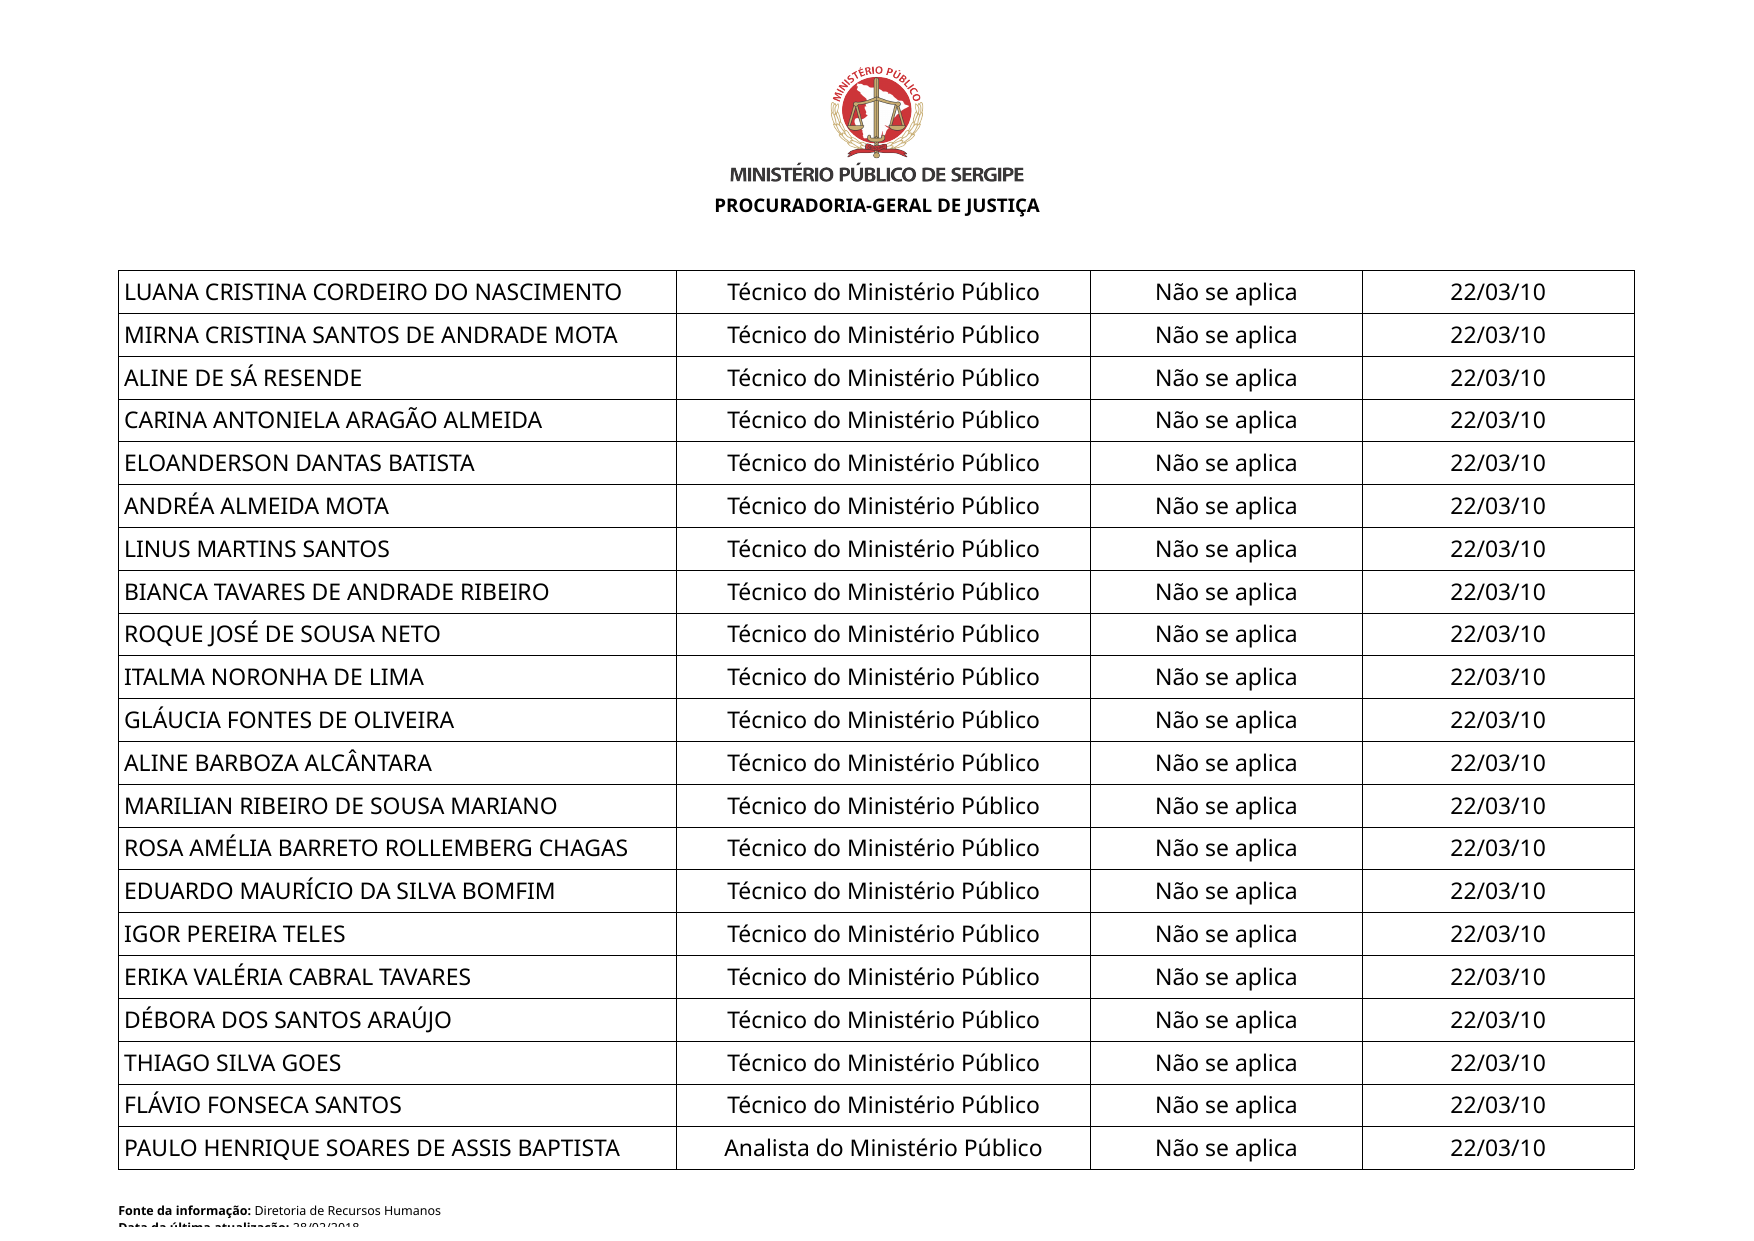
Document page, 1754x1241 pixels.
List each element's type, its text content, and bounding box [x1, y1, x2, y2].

table_cell 22/03/10 [1363, 956, 1634, 998]
table_cell Técnico do Ministério Público [677, 400, 1090, 441]
table_cell Não se aplica [1091, 1042, 1362, 1083]
table_cell Analista do Ministério Público [677, 1127, 1090, 1169]
table_cell Técnico do Ministério Público [677, 442, 1090, 484]
table_cell CARINA ANTONIELA ARAGÃO ALMEIDA [119, 400, 676, 441]
table_cell BIANCA TAVARES DE ANDRADE RIBEIRO [119, 571, 676, 612]
table_cell Não se aplica [1091, 442, 1362, 484]
table_cell EDUARDO MAURÍCIO DA SILVA BOMFIM [119, 870, 676, 912]
table_cell GLÁUCIA FONTES DE OLIVEIRA [119, 699, 676, 741]
table_cell 22/03/10 [1363, 1127, 1634, 1169]
table_cell 22/03/10 [1363, 314, 1634, 356]
table_cell MARILIAN RIBEIRO DE SOUSA MARIANO [119, 785, 676, 827]
table_cell 22/03/10 [1363, 742, 1634, 784]
table_cell Não se aplica [1091, 314, 1362, 356]
table_cell FLÁVIO FONSECA SANTOS [119, 1085, 676, 1126]
table_cell ALINE DE SÁ RESENDE [119, 357, 676, 398]
table_cell IGOR PEREIRA TELES [119, 913, 676, 955]
table_cell Não se aplica [1091, 614, 1362, 655]
table_cell LINUS MARTINS SANTOS [119, 528, 676, 570]
table_cell Não se aplica [1091, 999, 1362, 1041]
picture [730, 66, 1024, 185]
table_cell ELOANDERSON DANTAS BATISTA [119, 442, 676, 484]
table_cell Não se aplica [1091, 785, 1362, 827]
table_cell 22/03/10 [1363, 1042, 1634, 1083]
table_cell Técnico do Ministério Público [677, 956, 1090, 998]
table_cell Não se aplica [1091, 913, 1362, 955]
table_cell Técnico do Ministério Público [677, 699, 1090, 741]
table_cell Não se aplica [1091, 699, 1362, 741]
table_cell Não se aplica [1091, 271, 1362, 313]
table_cell Não se aplica [1091, 1127, 1362, 1169]
table_cell 22/03/10 [1363, 785, 1634, 827]
table_cell Técnico do Ministério Público [677, 828, 1090, 869]
table_cell Não se aplica [1091, 828, 1362, 869]
table_cell Técnico do Ministério Público [677, 314, 1090, 356]
table_cell Técnico do Ministério Público [677, 656, 1090, 698]
table_cell 22/03/10 [1363, 828, 1634, 869]
table_cell 22/03/10 [1363, 913, 1634, 955]
table_cell 22/03/10 [1363, 528, 1634, 570]
table_cell Não se aplica [1091, 956, 1362, 998]
table_cell LUANA CRISTINA CORDEIRO DO NASCIMENTO [119, 271, 676, 313]
table_cell Não se aplica [1091, 400, 1362, 441]
table_cell 22/03/10 [1363, 485, 1634, 527]
table_cell Técnico do Ministério Público [677, 571, 1090, 612]
table_cell Técnico do Ministério Público [677, 485, 1090, 527]
table_cell Técnico do Ministério Público [677, 357, 1090, 398]
table_cell Técnico do Ministério Público [677, 614, 1090, 655]
table_cell Não se aplica [1091, 742, 1362, 784]
table_cell Técnico do Ministério Público [677, 1042, 1090, 1083]
table_cell 22/03/10 [1363, 999, 1634, 1041]
table_cell Não se aplica [1091, 528, 1362, 570]
table_cell 22/03/10 [1363, 400, 1634, 441]
table_cell Técnico do Ministério Público [677, 1085, 1090, 1126]
table_cell Técnico do Ministério Público [677, 913, 1090, 955]
table_cell ROQUE JOSÉ DE SOUSA NETO [119, 614, 676, 655]
table_cell Técnico do Ministério Público [677, 870, 1090, 912]
table_cell 22/03/10 [1363, 614, 1634, 655]
table_cell Não se aplica [1091, 571, 1362, 612]
table_cell Técnico do Ministério Público [677, 742, 1090, 784]
table_cell Não se aplica [1091, 357, 1362, 398]
table_cell 22/03/10 [1363, 357, 1634, 398]
table_cell 22/03/10 [1363, 571, 1634, 612]
table_cell Técnico do Ministério Público [677, 999, 1090, 1041]
table_cell ROSA AMÉLIA BARRETO ROLLEMBERG CHAGAS [119, 828, 676, 869]
table_cell ALINE BARBOZA ALCÂNTARA [119, 742, 676, 784]
table_cell Técnico do Ministério Público [677, 528, 1090, 570]
table_cell 22/03/10 [1363, 1085, 1634, 1126]
table_cell ERIKA VALÉRIA CABRAL TAVARES [119, 956, 676, 998]
table_cell 22/03/10 [1363, 699, 1634, 741]
table_cell DÉBORA DOS SANTOS ARAÚJO [119, 999, 676, 1041]
table_cell PAULO HENRIQUE SOARES DE ASSIS BAPTISTA [119, 1127, 676, 1169]
table_cell Não se aplica [1091, 656, 1362, 698]
table_cell Técnico do Ministério Público [677, 271, 1090, 313]
table_cell 22/03/10 [1363, 442, 1634, 484]
table_cell Não se aplica [1091, 485, 1362, 527]
table_cell THIAGO SILVA GOES [119, 1042, 676, 1083]
table_cell Não se aplica [1091, 870, 1362, 912]
table_cell Técnico do Ministério Público [677, 785, 1090, 827]
table_cell Não se aplica [1091, 1085, 1362, 1126]
table_cell MIRNA CRISTINA SANTOS DE ANDRADE MOTA [119, 314, 676, 356]
table_cell 22/03/10 [1363, 656, 1634, 698]
table_cell ANDRÉA ALMEIDA MOTA [119, 485, 676, 527]
table_cell 22/03/10 [1363, 870, 1634, 912]
table_cell 22/03/10 [1363, 271, 1634, 313]
table_cell ITALMA NORONHA DE LIMA [119, 656, 676, 698]
